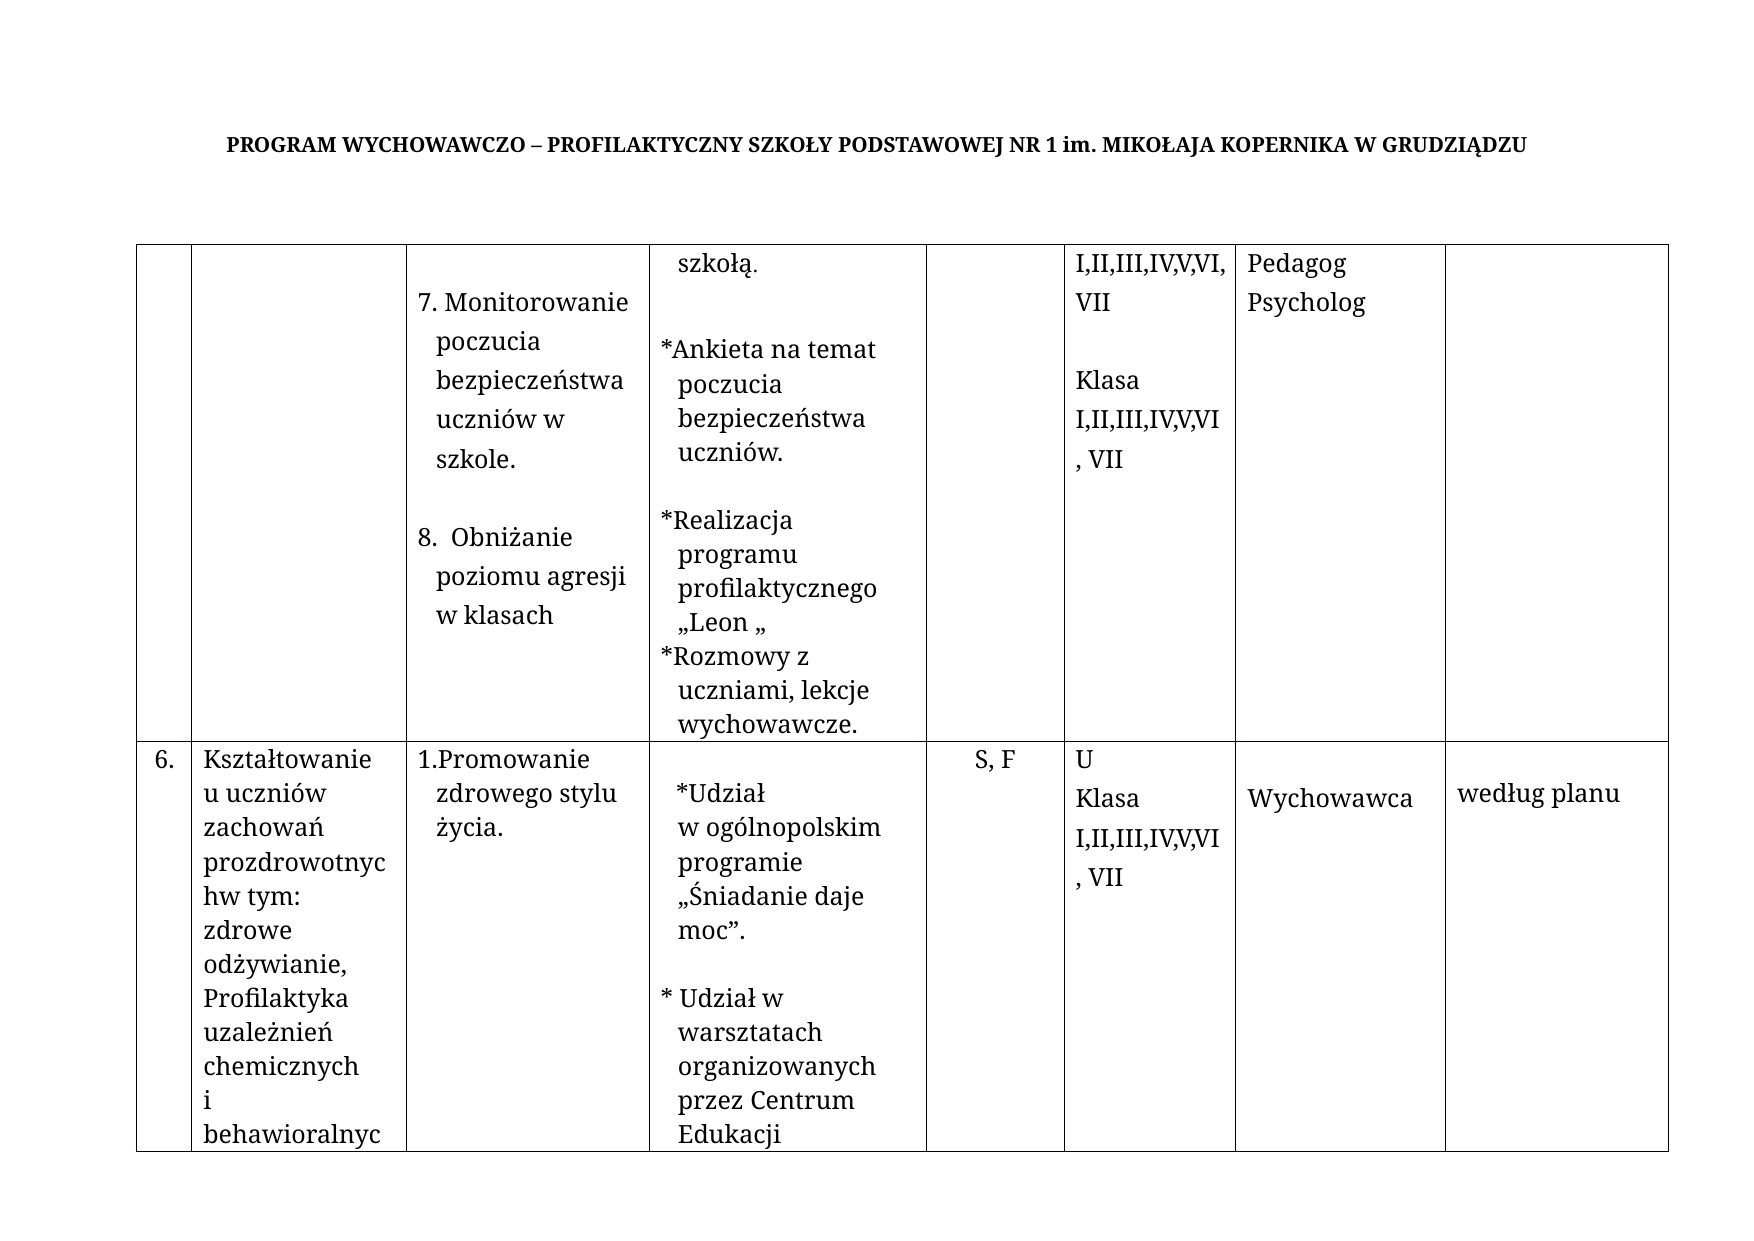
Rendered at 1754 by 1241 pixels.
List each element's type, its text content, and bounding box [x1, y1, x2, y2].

table_cell 7. Monitorowanie poczucia bezpieczeństwa uczniów w szkole. 8. Obniżanie poziomu agresji w klasach [407, 245, 649, 741]
table_cell 1.Promowanie zdrowego stylu życia. [407, 742, 649, 1151]
table_cell [192, 245, 406, 741]
table_cell Pedagog Psycholog [1236, 245, 1445, 741]
table_cell I,II,III,IV,V,VI,VII Klasa I,II,III,IV,V,VI, VII [1065, 245, 1235, 741]
table_cell [927, 245, 1064, 741]
table_cell według planu [1446, 742, 1668, 1151]
table_cell Wychowawca [1236, 742, 1445, 1151]
table_cell szkołą. *Ankieta na temat poczucia bezpieczeństwa uczniów. *Realizacja programu profilaktycznego „Leon „ *Rozmowy z uczniami, lekcje wychowawcze. [650, 245, 926, 741]
table_cell *Udział w ogólnopolskim programie „Śniadanie daje moc”. * Udział w warsztatach organizowanych przez Centrum Edukacji [650, 742, 926, 1151]
table_cell [137, 245, 191, 741]
table_cell U Klasa I,II,III,IV,V,VI, VII [1065, 742, 1235, 1151]
table_cell Kształtowanie u uczniów zachowań prozdrowotnychw tym: zdrowe odżywianie, Profilaktyka uzależnień chemicznych i behawioralnyc [192, 742, 406, 1151]
table_cell [1446, 245, 1668, 741]
table_cell S, F [927, 742, 1064, 1151]
table_cell 6. [137, 742, 191, 1151]
